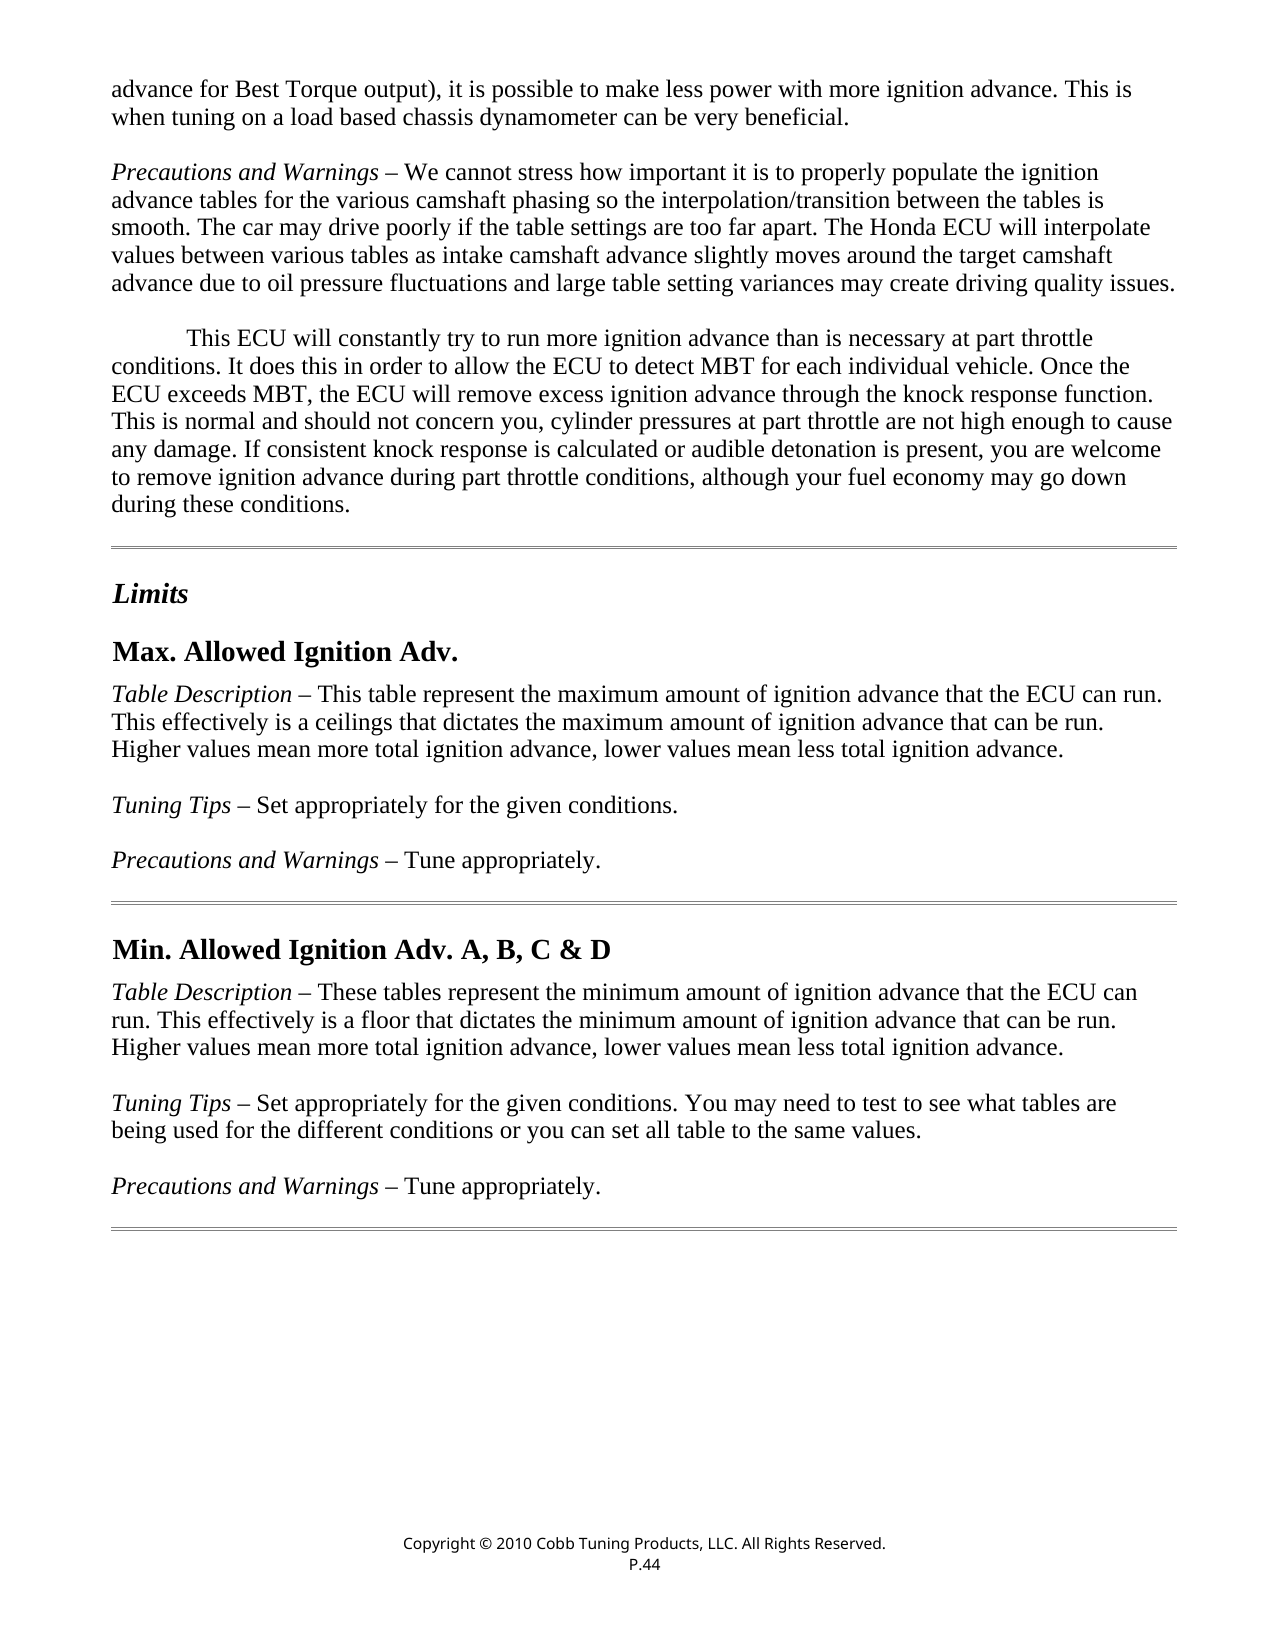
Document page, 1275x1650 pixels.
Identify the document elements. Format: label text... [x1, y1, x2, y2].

text Precautions and Warnings – Tune appropriately. [111, 1172, 1177, 1200]
subtitle Min. Allowed Ignition Adv. A, B, C & D [112, 933, 1177, 966]
subtitle Limits [112, 578, 1177, 610]
text Table Description – This table represent the maximum amount of ignition advance that the ECU can run. This effectively is a ceilings that dictates the maximum amount of ignition advance that can be run. Higher values mean more total ignition advance, lower values mean less total ignition advance. [111, 680, 1177, 763]
text Table Description – These tables represent the minimum amount of ignition advance that the ECU can run. This effectively is a floor that dictates the minimum amount of ignition advance that can be run. Higher values mean more total ignition advance, lower values mean less total ignition advance. [111, 978, 1177, 1061]
text This ECU will constantly try to run more ignition advance than is necessary at part throttle conditions. It does this in order to allow the ECU to detect MBT for each individual vehicle. Once the ECU exceeds MBT, the ECU will remove excess ignition advance through the knock response function. This is normal and should not concern you, cylinder pressures at part throttle are not high enough to cause any damage. If consistent knock response is calculated or audible detonation is present, you are welcome to remove ignition advance during part throttle conditions, although your fuel economy may go down during these conditions. [111, 324, 1177, 518]
text Tuning Tips – Set appropriately for the given conditions. You may need to test to see what tables are being used for the different conditions or you can set all table to the same values. [111, 1089, 1177, 1144]
text advance for Best Torque output), it is possible to make less power with more ignition advance. This is when tuning on a load based chassis dynamometer can be very beneficial. [111, 75, 1177, 130]
subtitle Max. Allowed Ignition Adv. [112, 635, 1177, 667]
text Precautions and Warnings – Tune appropriately. [111, 846, 1177, 874]
text Precautions and Warnings – We cannot stress how important it is to properly populate the ignition advance tables for the various camshaft phasing so the interpolation/transition between the tables is smooth. The car may drive poorly if the table settings are too far apart. The Honda ECU will interpolate values between various tables as intake camshaft advance slightly moves around the target camshaft advance due to oil pressure fluctuations and large table setting variances may create driving quality issues. [111, 158, 1177, 297]
text Tuning Tips – Set appropriately for the given conditions. [111, 791, 1177, 818]
